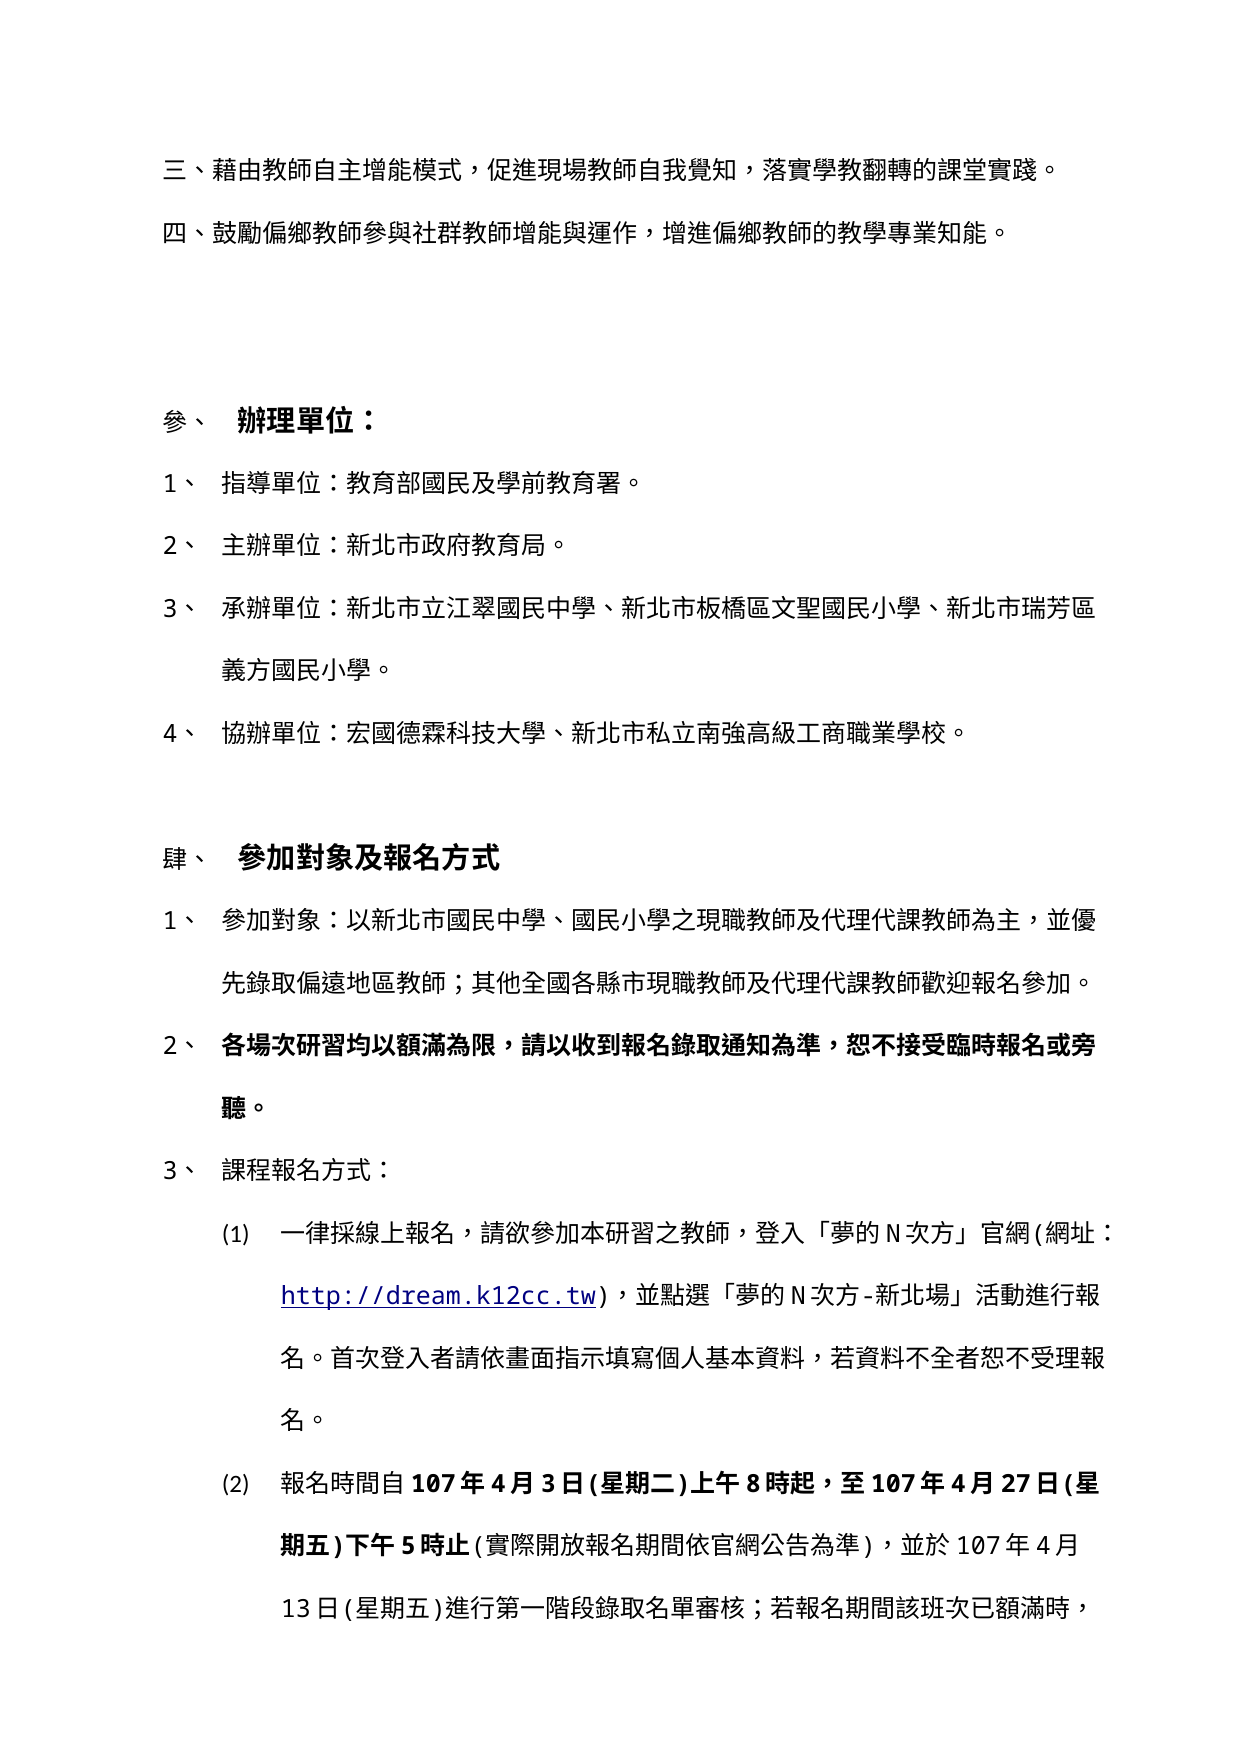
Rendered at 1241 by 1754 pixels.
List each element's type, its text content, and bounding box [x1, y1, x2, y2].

list 參加對象：以新北市國民中學、國民小學之現職教師及代理代課教師為主，並優先錄取偏遠地區教師；其他全國各縣市現職教師及代理代課教師歡迎報名參加。 [162, 877, 1107, 1002]
list 課程報名方式： [162, 1127, 1107, 1189]
list 主辦單位：新北市政府教育局。 [162, 502, 1107, 564]
list 報名時間自107年4月3日(星期二)上午8時起，至107年4月27日(星期五)下午5時止(實際開放報名期間依官網公告為準)，並於107年4月13日(星期五)進行第一階段錄取名單審核；若報名期間該班次已額滿時， [222, 1439, 1107, 1627]
list 一律採線上報名，請欲參加本研習之教師，登入「夢的N次方」官網(網址：http://dream.k12cc.tw)，並點選「夢的N次方-新北場」活動進行報名。首次登入者請依畫面指示填寫個人基本資料，若資料不全者恕不受理報名。 [222, 1189, 1107, 1439]
text 四、鼓勵偏鄉教師參與社群教師增能與運作，增進偏鄉教師的教學專業知能。 [162, 189, 1107, 252]
list 各場次研習均以額滿為限，請以收到報名錄取通知為準，恕不接受臨時報名或旁聽。 [162, 1002, 1107, 1127]
list 參加對象及報名方式 [162, 814, 1107, 877]
list 指導單位：教育部國民及學前教育署。 [162, 439, 1107, 502]
list 辦理單位： [162, 377, 1107, 439]
text 三、藉由教師自主增能模式，促進現場教師自我覺知，落實學教翻轉的課堂實踐。 [162, 127, 1107, 189]
list 協辦單位：宏國德霖科技大學、新北市私立南強高級工商職業學校。 [162, 689, 1107, 752]
list 承辦單位：新北市立江翠國民中學、新北市板橋區文聖國民小學、新北市瑞芳區義方國民小學。 [162, 564, 1107, 689]
